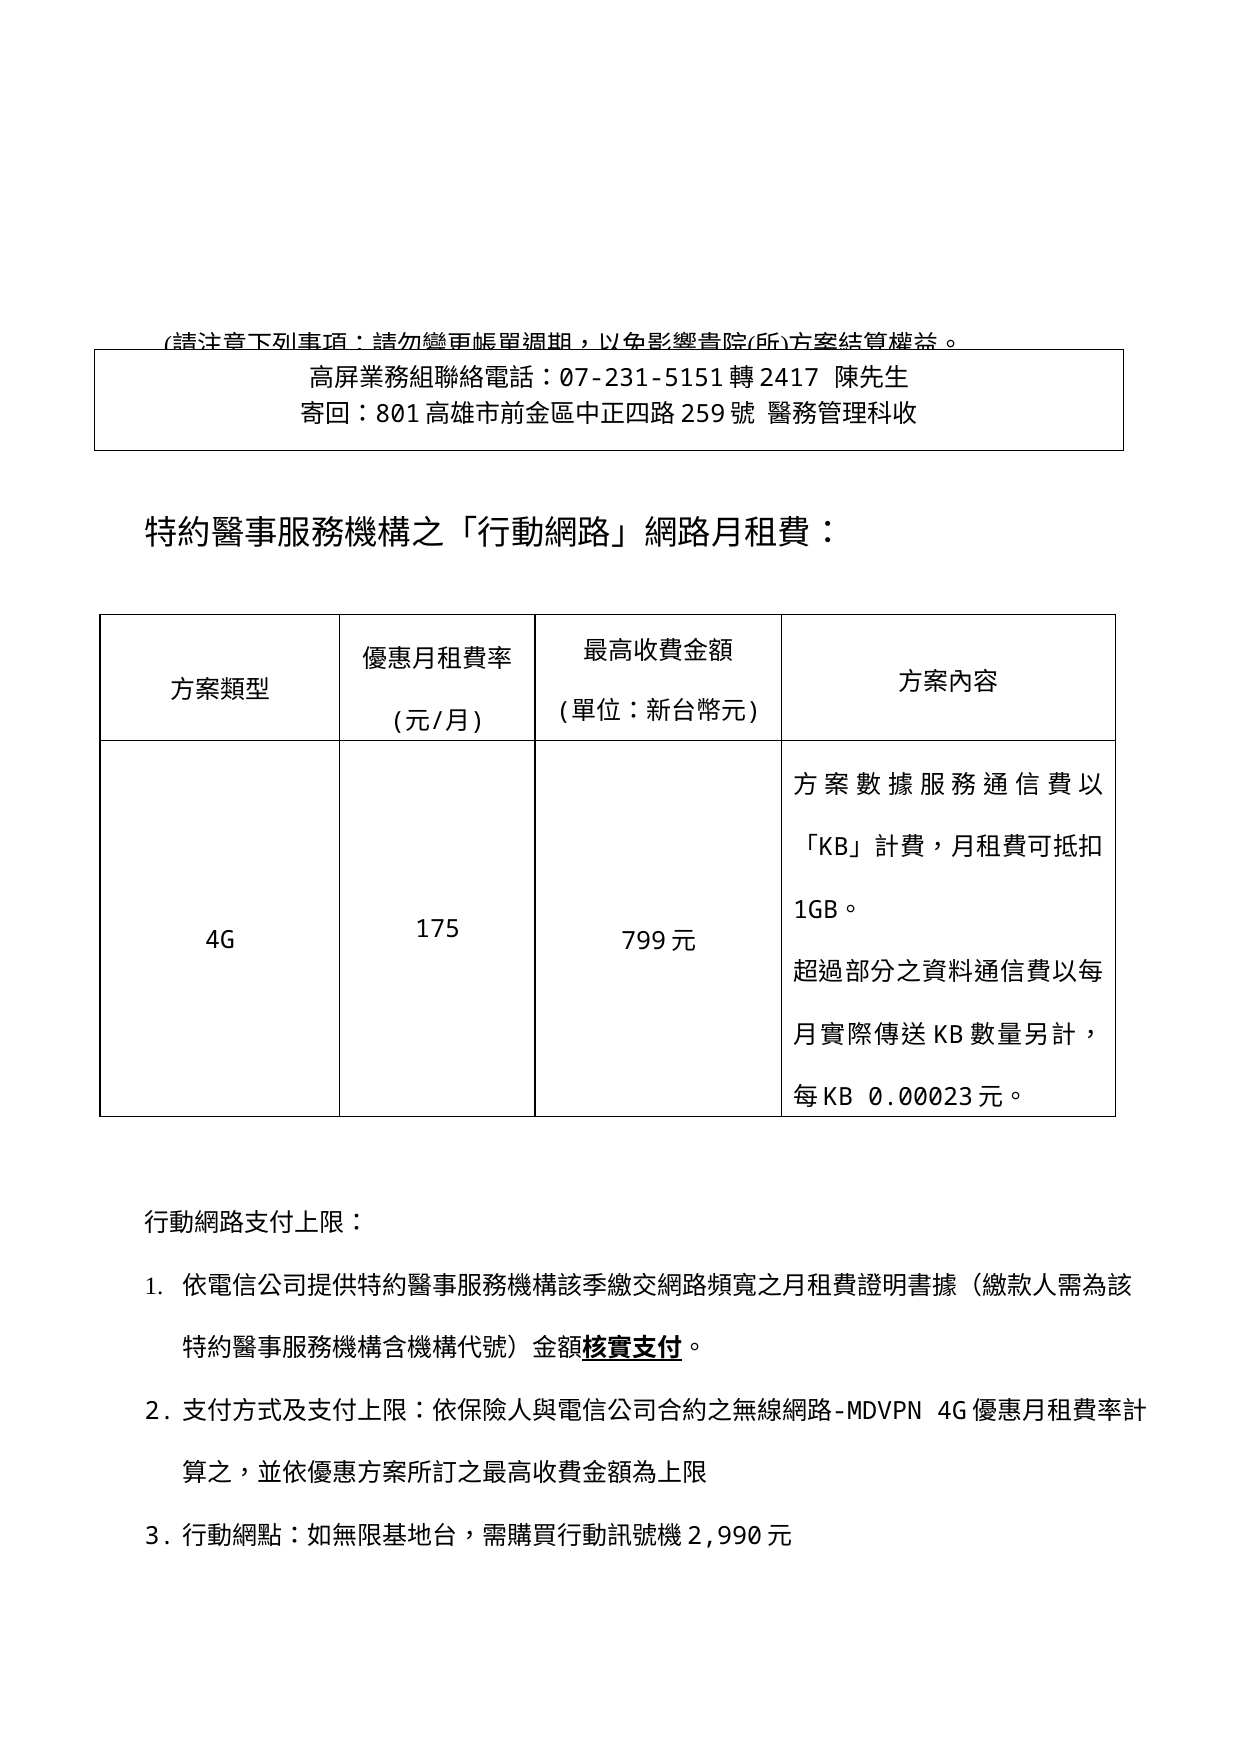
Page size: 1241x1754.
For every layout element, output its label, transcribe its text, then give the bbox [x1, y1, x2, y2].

list 行動網點：如無限基地台，需購買行動訊號機2,990元 [144, 1492, 1152, 1554]
list 依電信公司提供特約醫事服務機構該季繳交網路頻寬之月租費證明書據（繳款人需為該特約醫事服務機構含機構代號）金額核實支付。 [144, 1242, 1152, 1367]
table_header 最高收費金額 (單位：新台幣元) [536, 615, 781, 739]
text (請注意下列事項：請勿變更帳單週期，以免影響貴院(所)方案結算權益。 [95, 350, 1123, 450]
table_header 方案類型 [101, 615, 339, 739]
text 行動網路支付上限： [144, 1179, 1152, 1242]
text 高屏業務組聯絡電話：07-231-5151轉2417 陳先生 [110, 357, 1108, 394]
list 支付方式及支付上限：依保險人與電信公司合約之無線網路-MDVPN 4G優惠月租費率計算之，並依優惠方案所訂之最高收費金額為上限 [144, 1367, 1152, 1492]
text 特約醫事服務機構之「行動網路」網路月租費： [144, 488, 1152, 551]
table_cell 799元 [536, 741, 781, 1116]
table_cell 175 [340, 741, 534, 1116]
table_cell 方案數據服務通信費以「KB」計費，月租費可抵扣1GB。 超過部分之資料通信費以每月實際傳送KB數量另計，每KB 0.00023元。 [782, 741, 1115, 1116]
table_header 優惠月租費率 (元/月) [340, 615, 534, 739]
text (請注意下列事項：請勿變更帳單週期，以免影響貴院(所)方案結算權益。 [89, 301, 1152, 363]
text 寄回：801高雄市前金區中正四路259號 醫務管理科收 [110, 394, 1108, 430]
table_cell 4G [101, 741, 339, 1116]
table_header 方案內容 [782, 615, 1115, 739]
